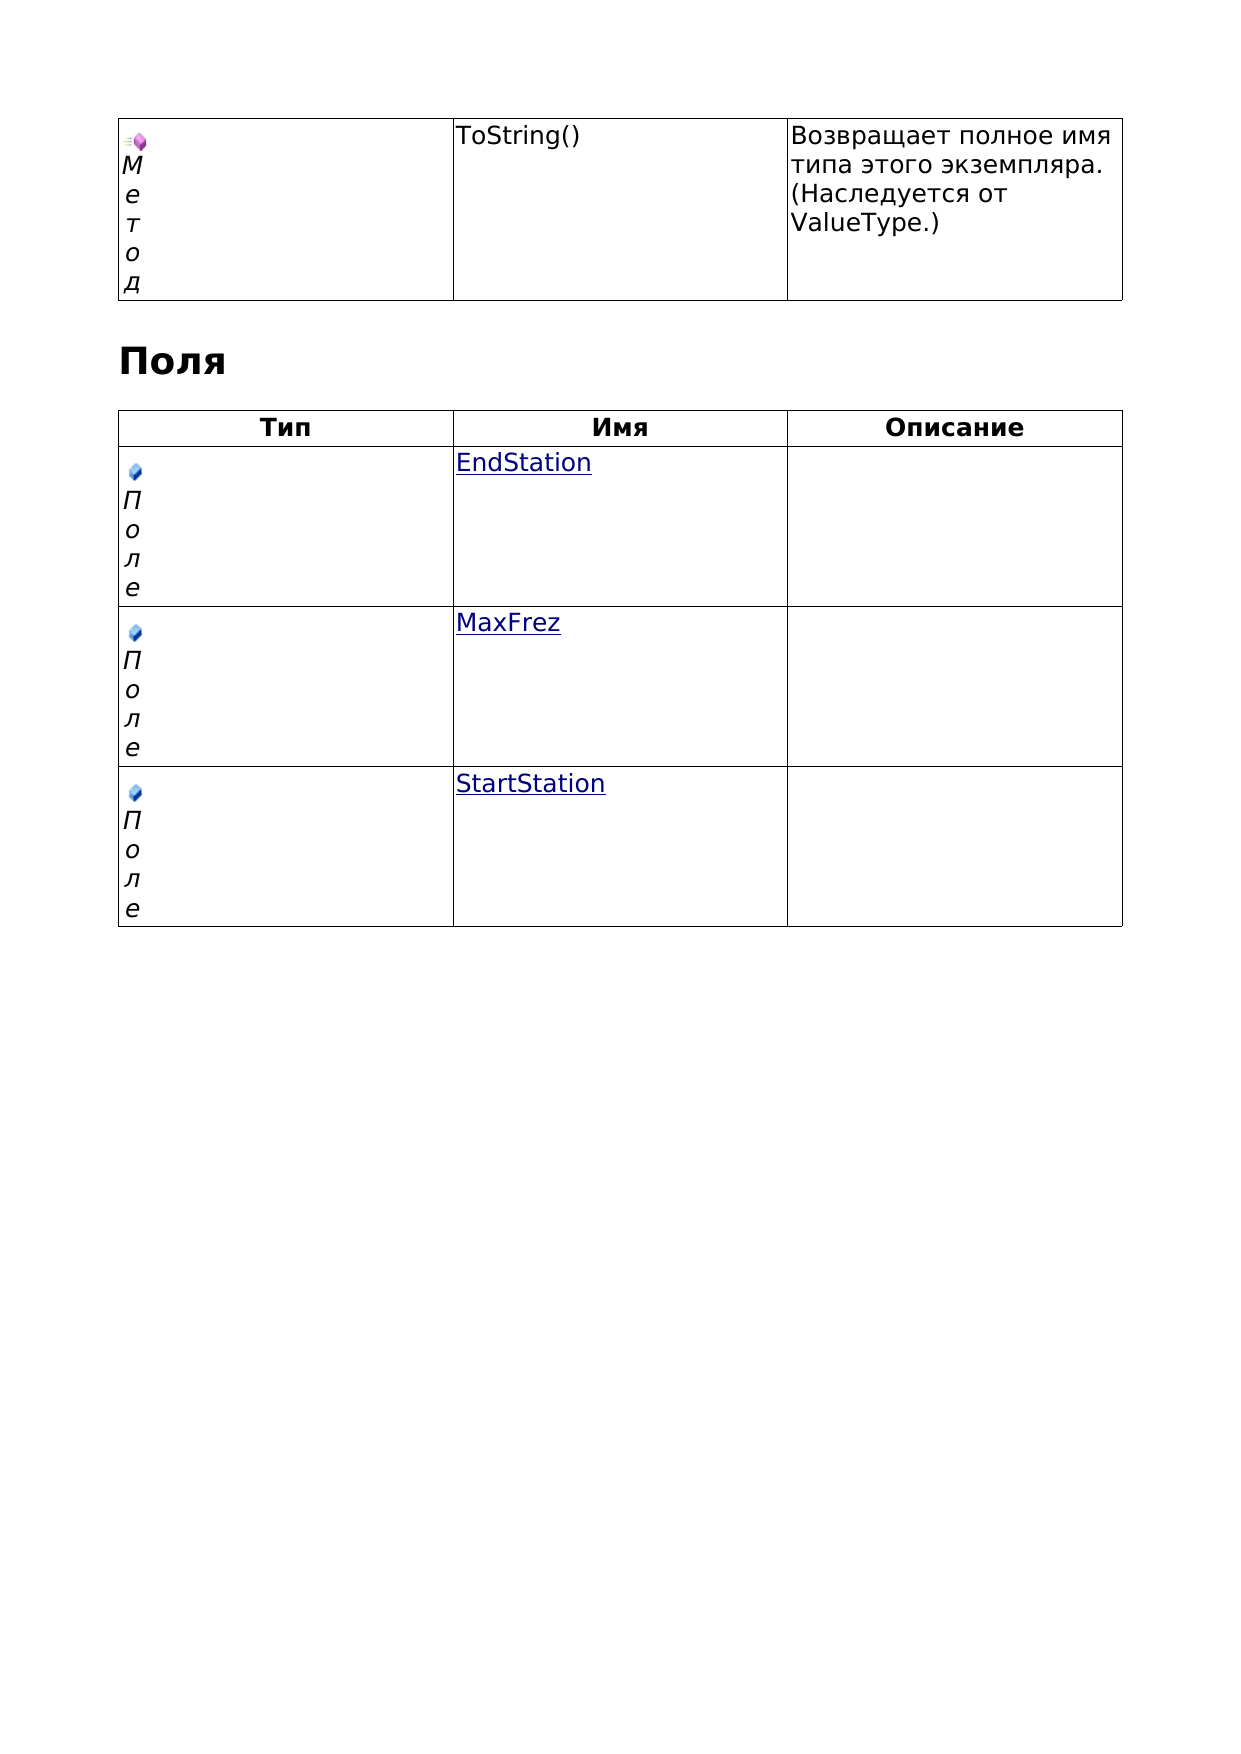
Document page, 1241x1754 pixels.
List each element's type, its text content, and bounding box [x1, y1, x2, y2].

table_cell [788, 447, 1122, 606]
table_cell [788, 767, 1122, 926]
table_cell [119, 447, 453, 606]
table_cell StartStation [454, 767, 787, 926]
table_cell Возвращает полное имя типа этого экземпляра. (Наследуется от ValueType.) [788, 119, 1122, 299]
table_cell EndStation [454, 447, 787, 606]
table_cell ToString() [454, 119, 787, 299]
table_header Имя [454, 411, 787, 446]
table_header Описание [788, 411, 1122, 446]
subtitle Поля [118, 339, 1122, 383]
table_cell [119, 767, 453, 926]
table_cell [788, 607, 1122, 766]
table_header Тип [119, 411, 453, 446]
picture [121, 781, 147, 807]
picture [121, 133, 147, 151]
table_cell [119, 119, 453, 299]
table_cell [119, 607, 453, 766]
picture [121, 621, 147, 647]
picture [121, 461, 147, 486]
table_cell MaxFrez [454, 607, 787, 766]
